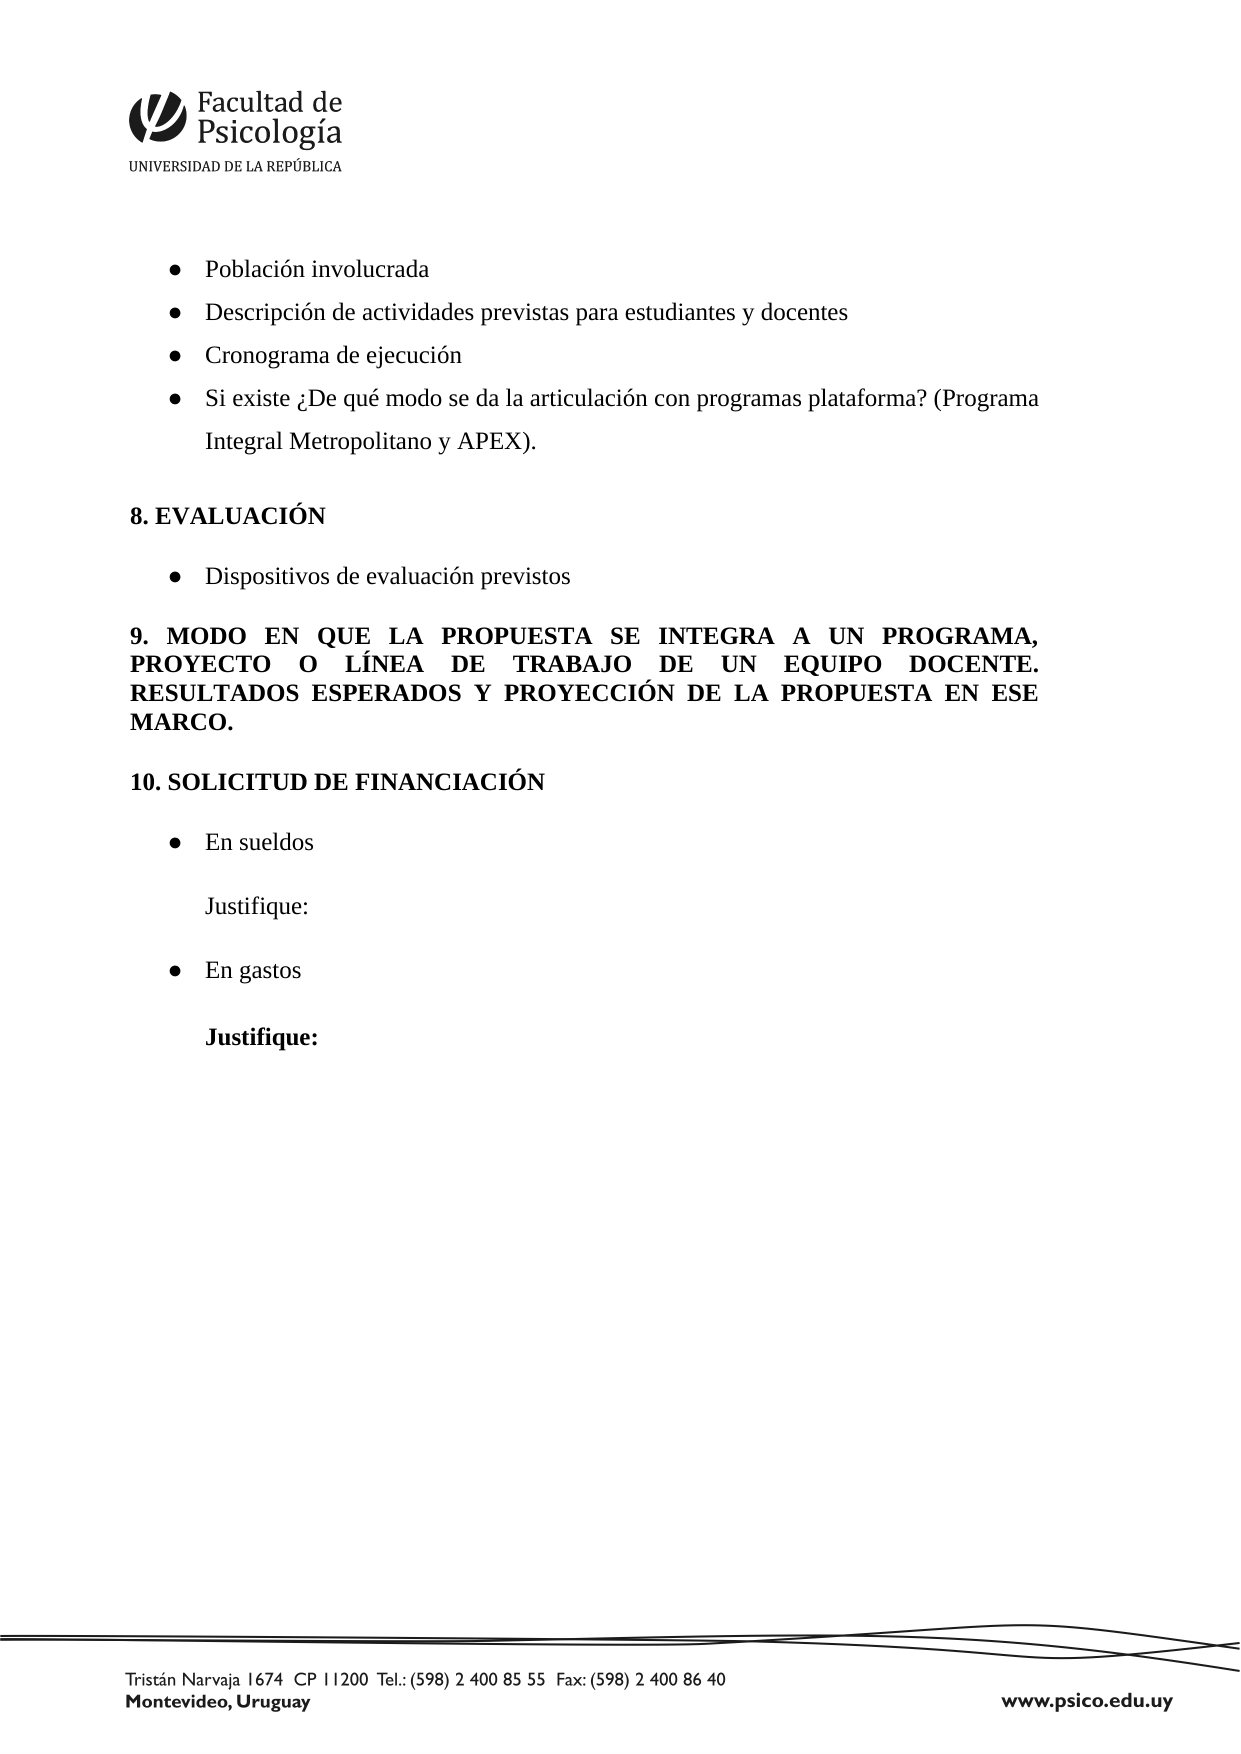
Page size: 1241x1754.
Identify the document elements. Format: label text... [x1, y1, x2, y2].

list Población involucrada [167, 254, 1039, 283]
list Dispositivos de evaluación previstos [167, 561, 1039, 589]
list En gastos [167, 956, 1039, 984]
picture [0, 1535, 1240, 1754]
list Si existe ¿De qué modo se da la articulación con programas plataforma? (Programa Integral Metropolitano y APEX). [167, 383, 1039, 455]
list Descripción de actividades previstas para estudiantes y docentes [167, 297, 1039, 326]
text Justifique: [205, 1022, 1039, 1050]
picture [0, 0, 1240, 219]
text Justifique: [205, 891, 1039, 920]
list Cronograma de ejecución [167, 340, 1039, 369]
text 10. SOLICITUD DE FINANCIACIÓN [130, 767, 1039, 796]
text 8. EVALUACIÓN [130, 501, 1039, 529]
text 9. MODO EN QUE LA PROPUESTA SE INTEGRA A UN PROGRAMA, PROYECTO O LÍNEA DE TRABAJO DE UN EQUIPO DOCENTE. RESULTADOS ESPERADOS Y PROYECCIÓN DE LA PROPUESTA EN ESE MARCO. [130, 621, 1039, 736]
list En sueldos [167, 827, 1039, 856]
